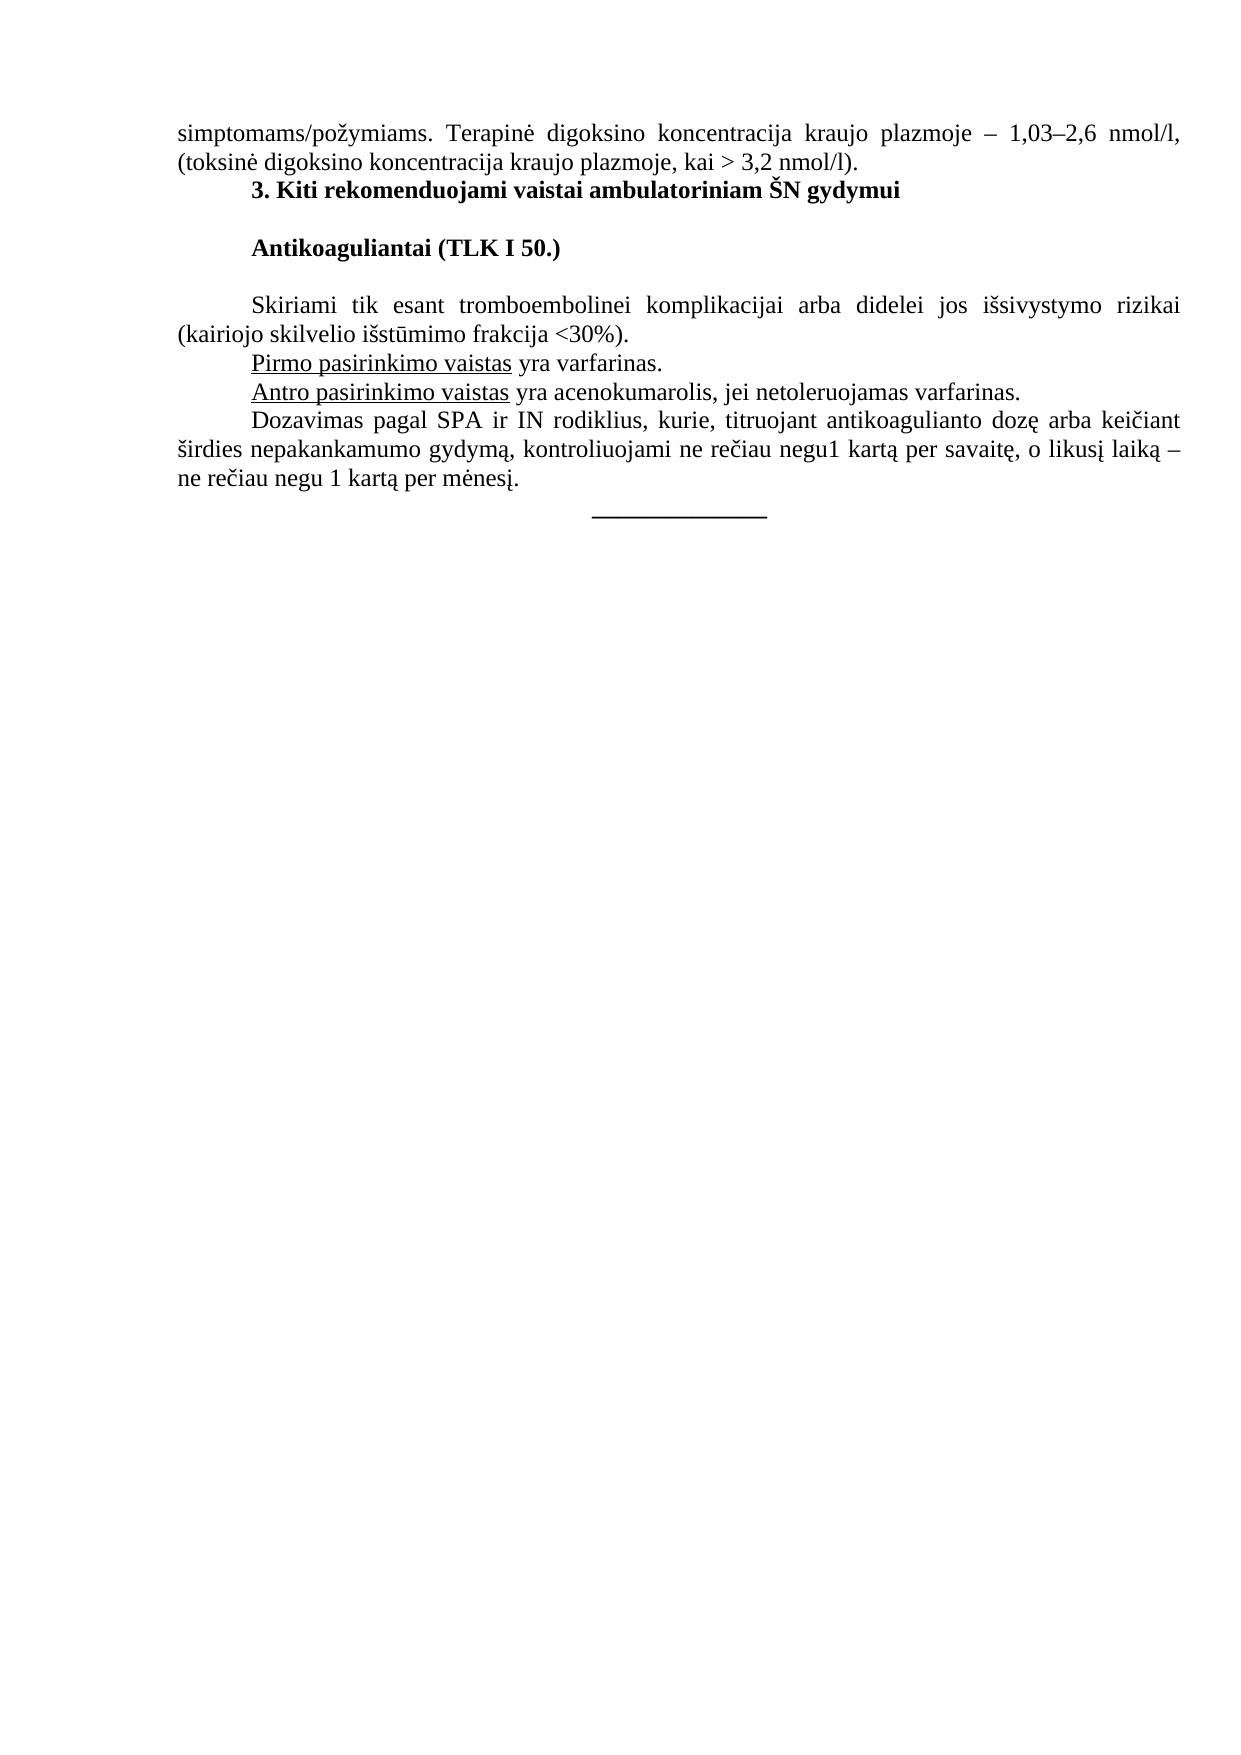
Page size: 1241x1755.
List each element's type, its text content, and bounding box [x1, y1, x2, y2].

text simptomams/požymiams. Terapinė digoksino koncentracija kraujo plazmoje – 1,03–2,6 nmol/l, (toksinė digoksino koncentracija kraujo plazmoje, kai > 3,2 nmol/l). [177, 118, 1181, 176]
text Antikoaguliantai (TLK I 50.) [177, 233, 1181, 262]
text Skiriami tik esant tromboembolinei komplikacijai arba didelei jos išsivystymo rizikai (kairiojo skilvelio išstūmimo frakcija <30%). [177, 291, 1181, 348]
text 3. Kiti rekomenduojami vaistai ambulatoriniam ŠN gydymui [177, 176, 1181, 204]
text Dozavimas pagal SPA ir IN rodiklius, kurie, titruojant antikoagulianto dozę arba keičiant širdies nepakankamumo gydymą, kontroliuojami ne rečiau negu1 kartą per savaitę, o likusį laiką – ne rečiau negu 1 kartą per mėnesį. [177, 406, 1181, 492]
text Antro pasirinkimo vaistas yra acenokumarolis, jei netoleruojamas varfarinas. [177, 377, 1181, 406]
text Pirmo pasirinkimo vaistas yra varfarinas. [177, 348, 1181, 377]
text ______________ [177, 492, 1181, 521]
